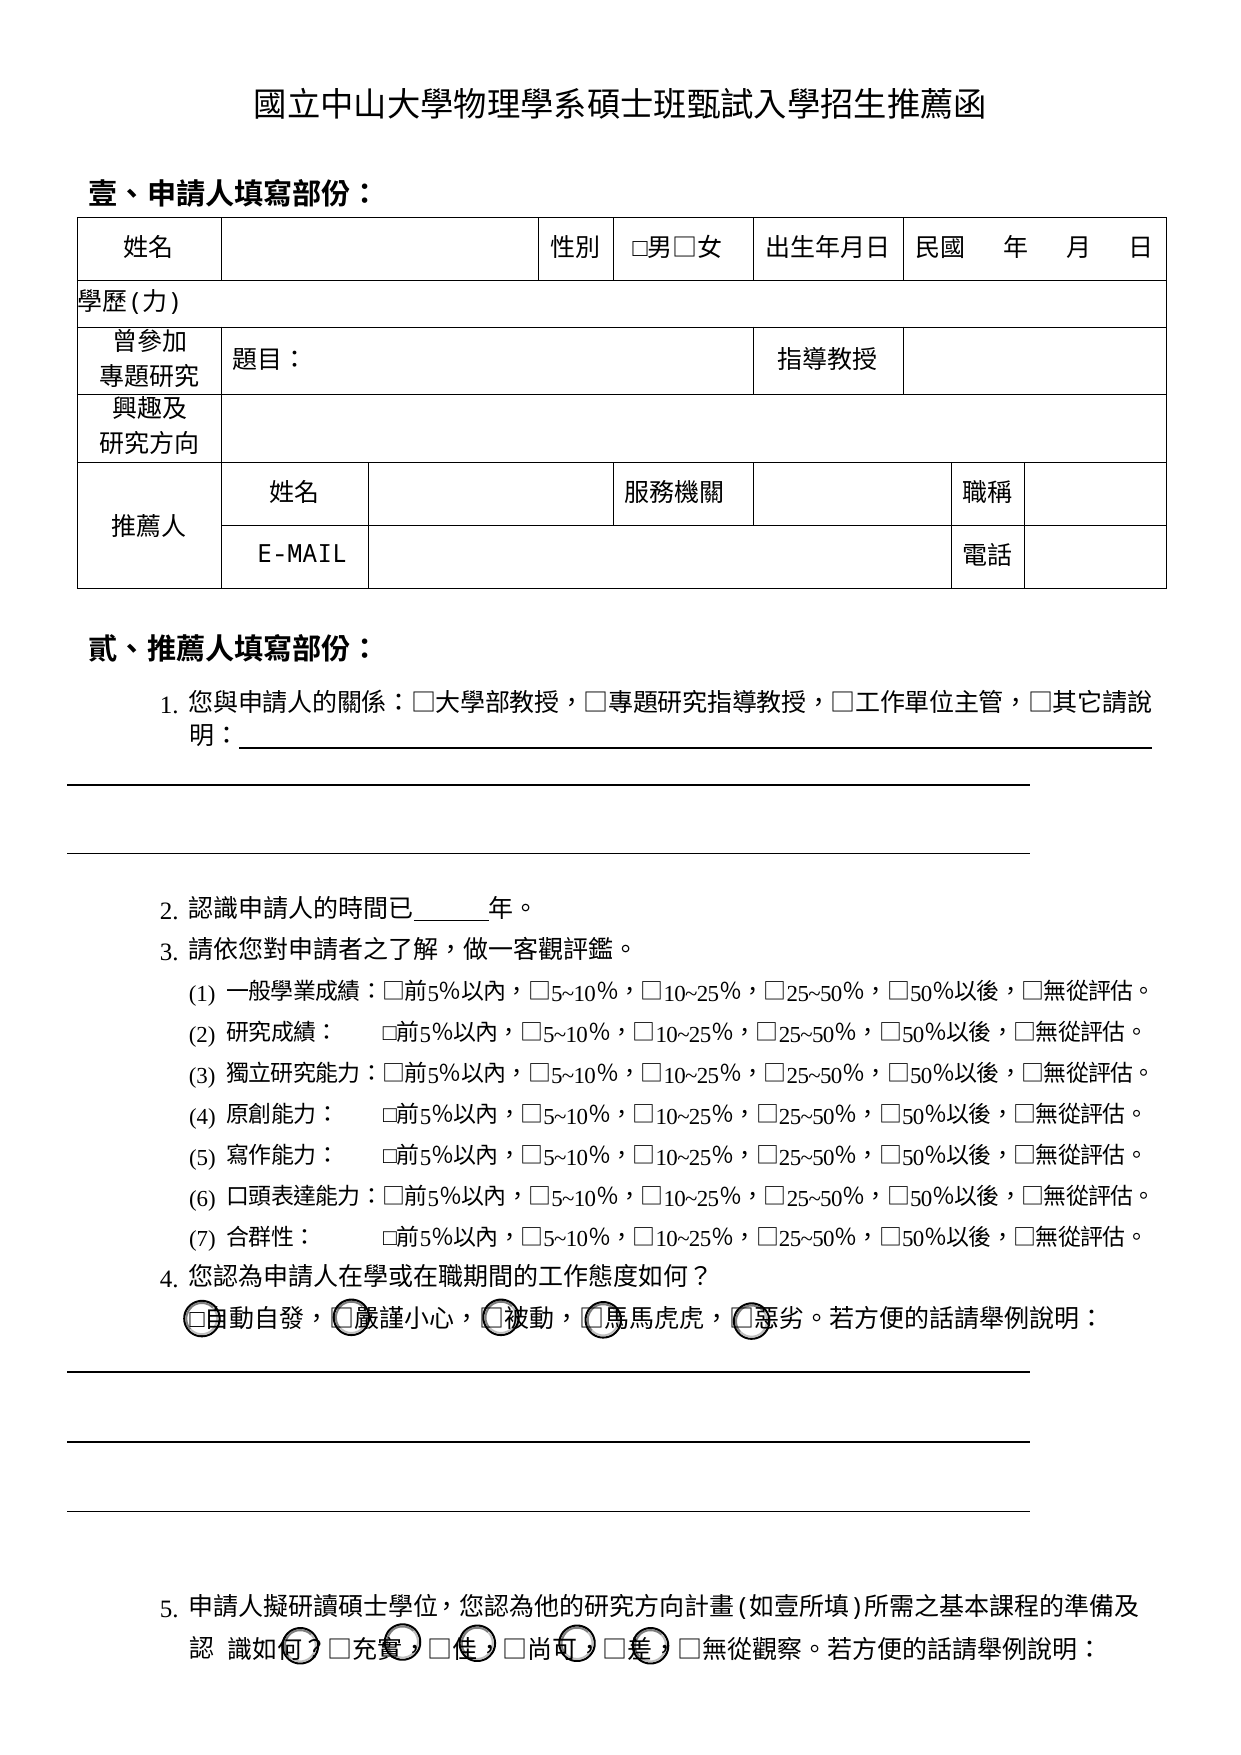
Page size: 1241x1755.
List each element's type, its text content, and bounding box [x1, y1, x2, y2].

table_header 日 [1110, 218, 1166, 280]
text (4) 原創能力： □前5％以內，□5~10％，□10~25％，□25~50％，□50％以後，□無從評估。 [189, 1096, 1178, 1131]
text (3) 獨立研究能力：□前5％以內，□5~10％，□10~25％，□25~50％，□50％以後，□無從評估。 [189, 1055, 1178, 1090]
table_header [222, 218, 538, 280]
table_cell [369, 526, 951, 588]
table_cell 興趣及 研究方向 [78, 395, 221, 462]
text 貳、推薦人填寫部份： [89, 626, 1178, 668]
table_header 年 [985, 218, 1047, 280]
table_cell [1025, 526, 1166, 588]
text 4. 您認為申請人在學或在職期間的工作態度如何？ [159, 1257, 1178, 1294]
table_header 性別 [539, 218, 613, 280]
text (6) 口頭表達能力：□前5％以內，□5~10％，□10~25％，□25~50％，□50％以後，□無從評估。 [189, 1178, 1178, 1213]
table_cell 電話 [952, 526, 1024, 588]
text 國立中山大學物理學系碩士班甄試入學招生推薦函 [89, 83, 1178, 125]
table_cell [904, 328, 1166, 394]
table_header 民國 [904, 218, 984, 280]
subtitle 壹、申請人填寫部份： [89, 170, 1178, 212]
text (5) 寫作能力： □前5％以內，□5~10％，□10~25％，□25~50％，□50％以後，□無從評估。 [189, 1137, 1178, 1172]
table_cell [369, 463, 613, 525]
text (7) 合群性： □前5％以內，□5~10％，□10~25％，□25~50％，□50％以後，□無從評估。 [189, 1219, 1178, 1253]
table_cell 職稱 [952, 463, 1024, 525]
table_header 出生年月日 [754, 218, 903, 280]
table_cell [754, 463, 951, 525]
text 1. 您與申請人的關係：□大學部教授，□專題研究指導教授，□工作單位主管，□其它請說 明： [159, 688, 1153, 751]
table_cell E-MAIL [222, 526, 368, 588]
text □自動自發，□嚴謹小心，□被動，□馬馬虎虎，□惡劣。若方便的話請舉例說明： [356, 1298, 497, 1334]
table_cell 曾參加 專題研究 [78, 328, 221, 394]
text 2. 認識申請人的時間已 年。 [159, 889, 1178, 926]
table_cell 題目： [222, 328, 753, 394]
table_cell [222, 395, 1166, 462]
text □自動自發，□嚴謹小心，□被動，□馬馬虎虎，□惡劣。若方便的話請舉例說明： [505, 1298, 1178, 1334]
table_cell [1025, 463, 1166, 525]
table_cell 推薦人 [78, 463, 221, 588]
table_cell 服務機關 [614, 463, 753, 525]
text 3. 請依您對申請者之了解，做一客觀評鑑。 [159, 930, 1178, 967]
text □自動自發，□嚴謹小心，□被動，□馬馬虎虎，□惡劣。若方便的話請舉例說明： [189, 1298, 347, 1334]
table_cell 學歷(力) [78, 281, 1166, 327]
text 5. 申請人擬研讀碩士學位，您認為他的研究方向計畫(如壹所填)所需之基本課程的準備及認 識如何？□充實，□佳，□尚可，□差，□無從觀察。若方便的話請舉例說明： [159, 1587, 1152, 1666]
table_header 月 [1047, 218, 1109, 280]
table_cell 姓名 [222, 463, 368, 525]
table_cell 指導教授 [754, 328, 903, 394]
table_header 姓名 [78, 218, 221, 280]
table_header □男□女 [614, 218, 753, 280]
text (1) 一般學業成績：□前5％以內，□5~10％，□10~25％，□25~50％，□50％以後，□無從評估。 [189, 973, 1178, 1008]
text (2) 研究成績： □前5％以內，□5~10％，□10~25％，□25~50％，□50％以後，□無從評估。 [189, 1014, 1178, 1049]
